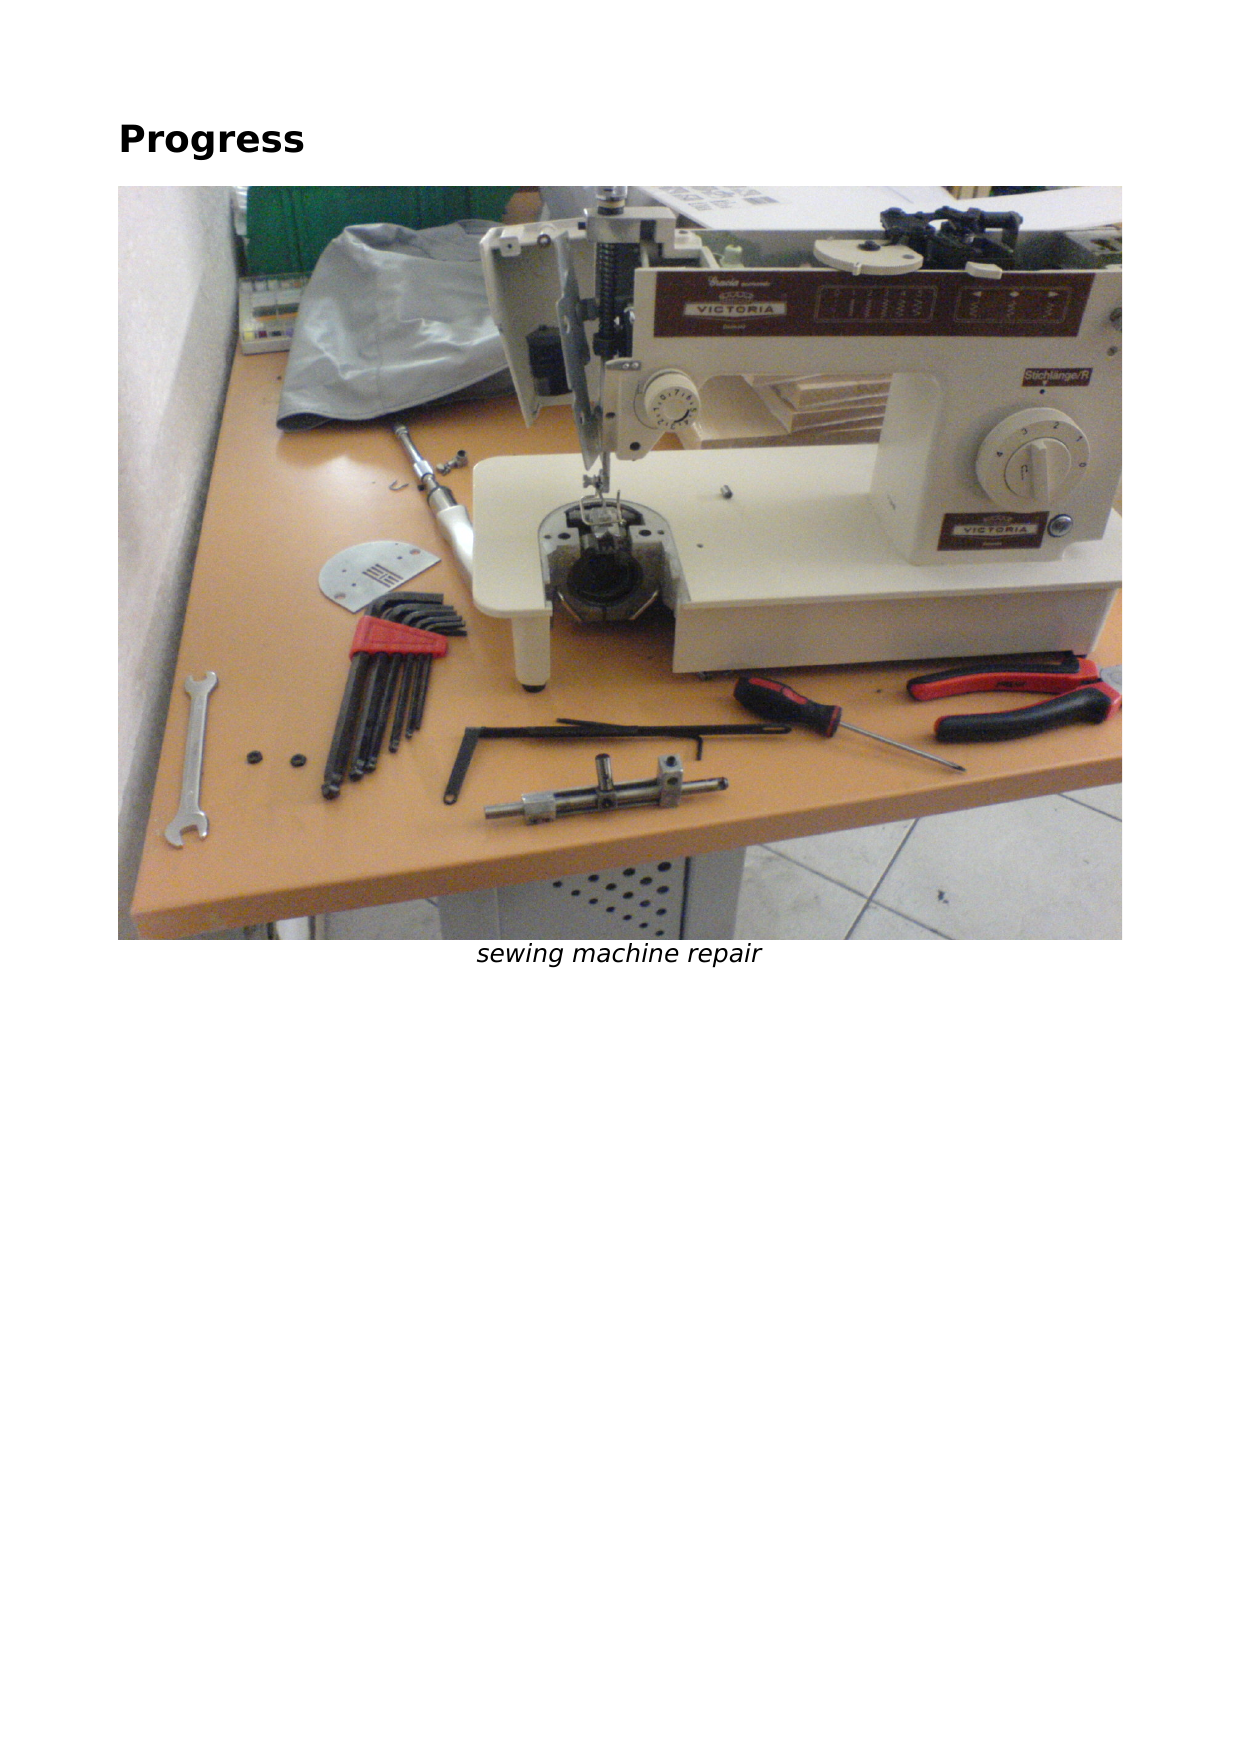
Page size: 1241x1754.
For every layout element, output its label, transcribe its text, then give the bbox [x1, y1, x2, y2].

text sewing machine repair [118, 940, 1122, 969]
picture [118, 186, 1123, 940]
subtitle Progress [118, 118, 1122, 162]
